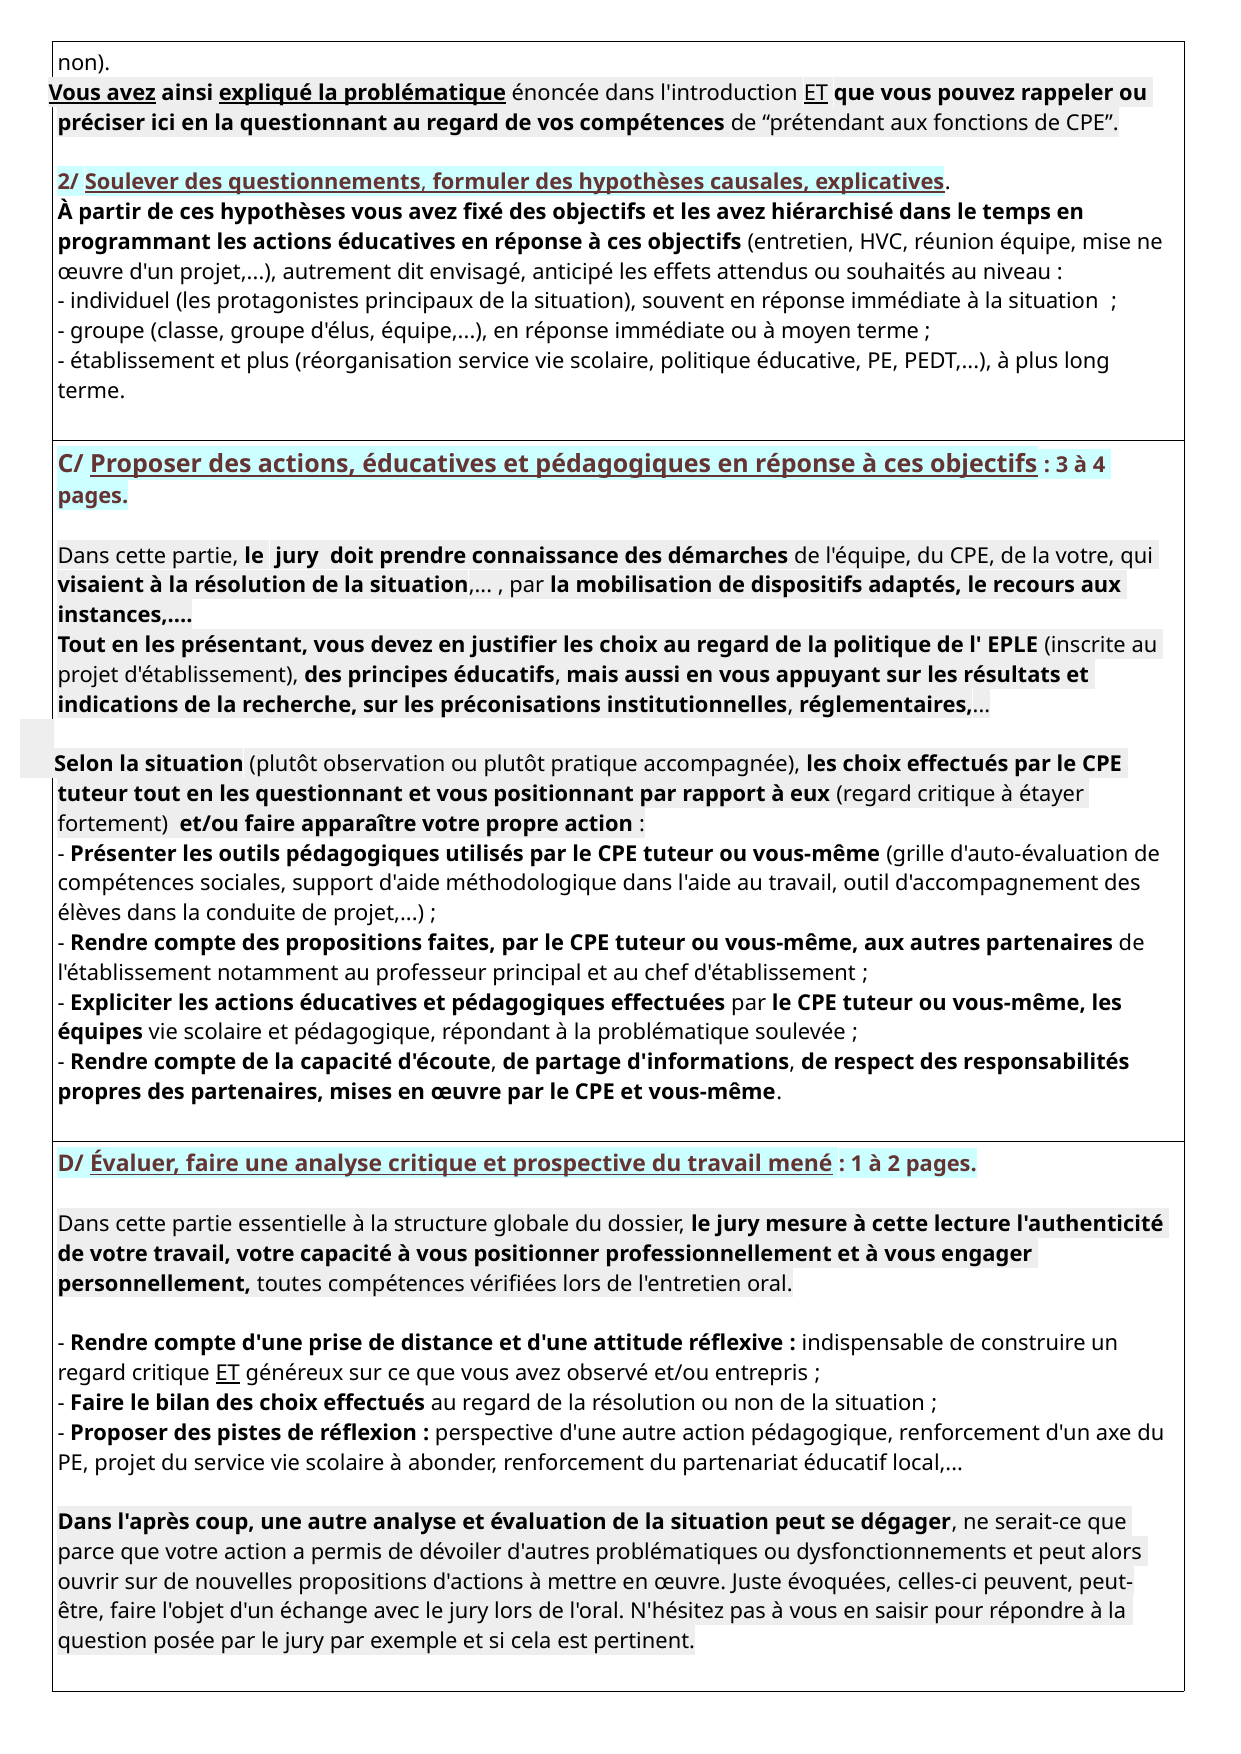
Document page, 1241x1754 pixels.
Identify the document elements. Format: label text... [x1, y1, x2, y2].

table_cell B/ Présenter : 1/ les éléments de la problématique et 2/ les hypothèses de travail : 1 à 2 pages. Dans cette partie, le « jury de l'oral » doit disposer de tous les éléments qui ont créé la situation qui vous a questionné. Ėléments (absences, situation de maltraitrance, sanctions non éducatives, .... ) dont vous montrerez les corrélations et les effets sur les individus, les groupes ou encore l'établissement. Il s'agit ici de préciser votre démarche de « chercheur », étudiant en master, et la démarche du « stagiaire CPE », en formation professionnelle, par une analyse du contexte, des besoins et des attentes des usagers (élèves, parents, enseignants,...) justifiant une intervention éducative. Le recours à des outils de connaissance, réglementaires et disciplinaires, doit alimenter votre réflexion tout au long de ces 2 premières étapes 1/ Décrire les spécificités du contexte, en rapport avec la situation choisie, et plus précisément : - le type d'établissement et sa caractérisation sociologique et géographique ; - l'histoire et la culture de l'établissement ; - les formations dispensées ; - l'ensemble des indicateurs concernant les élèves et leurs familles ; - les faits : description de l'événement qui induit la « situation problématique ou qui vous questionne » pas nécessairement négative donc ; - la présentation des protagonistes (éléments personnels, scolarité, …) du ou des groupes et de leur fonctionnement, dynamique, dans lequel/lesquels évoluent les protagonistes ; - la présentation des acteurs de la politique d'établissement et de leurs pratiques professionnelles en lien avec la situation, (pratique pédagogique, travail d'équipe, coopération vie scolaire enseignants, vie institutionnelle,....). ==> cela doit vous amener à rendre compte et à analyser (regard critique -constructif- attendu et souligné dans les rapports du jury) les effets d'un certain nombre d'éléments, freins et atouts (nature d'un discours, qualité d'une réponse, sanction éducative ou non, positionnement de l'équipe, qualité de la place faite aux parents, à la parole de l'élève, ...) sur les différents moments de la situation : survenue, évolution, …et/ou de l'interaction de ces éléments entre eux (corrélation) qui a conduit à la situation (problème ou non). Vous avez ainsi expliqué la problématique énoncée dans l'introduction ET que vous pouvez rappeler ou préciser ici en la questionnant au regard de vos compétences de “prétendant aux fonctions de CPE”. 2/ Soulever des questionnements, formuler des hypothèses causales, explicatives. À partir de ces hypothèses vous avez fixé des objectifs et les avez hiérarchisé dans le temps en programmant les actions éducatives en réponse à ces objectifs (entretien, HVC, réunion équipe, mise ne œuvre d'un projet,...), autrement dit envisagé, anticipé les effets attendus ou souhaités au niveau : - individuel (les protagonistes principaux de la situation), souvent en réponse immédiate à la situation ; - groupe (classe, groupe d'élus, équipe,...), en réponse immédiate ou à moyen terme ; - établissement et plus (réorganisation service vie scolaire, politique éducative, PE, PEDT,...), à plus long terme. [53, 42, 1184, 440]
table_cell C/ Proposer des actions, éducatives et pédagogiques en réponse à ces objectifs : 3 à 4 pages. Dans cette partie, le jury doit prendre connaissance des démarches de l'équipe, du CPE, de la votre, qui visaient à la résolution de la situation,... , par la mobilisation de dispositifs adaptés, le recours aux instances,.... Tout en les présentant, vous devez en justifier les choix au regard de la politique de l' EPLE (inscrite au projet d'établissement), des principes éducatifs, mais aussi en vous appuyant sur les résultats et indications de la recherche, sur les préconisations institutionnelles, réglementaires,... Selon la situation (plutôt observation ou plutôt pratique accompagnée), les choix effectués par le CPE tuteur tout en les questionnant et vous positionnant par rapport à eux (regard critique à étayer fortement) et/ou faire apparaître votre propre action : - Présenter les outils pédagogiques utilisés par le CPE tuteur ou vous-même (grille d'auto-évaluation de compétences sociales, support d'aide méthodologique dans l'aide au travail, outil d'accompagnement des élèves dans la conduite de projet,...) ; - Rendre compte des propositions faites, par le CPE tuteur ou vous-même, aux autres partenaires de l'établissement notamment au professeur principal et au chef d'établissement ; - Expliciter les actions éducatives et pédagogiques effectuées par le CPE tuteur ou vous-même, les équipes vie scolaire et pédagogique, répondant à la problématique soulevée ; - Rendre compte de la capacité d'écoute, de partage d'informations, de respect des responsabilités propres des partenaires, mises en œuvre par le CPE et vous-même. [53, 441, 1184, 1141]
table_cell D/ Évaluer, faire une analyse critique et prospective du travail mené : 1 à 2 pages. Dans cette partie essentielle à la structure globale du dossier, le jury mesure à cette lecture l'authenticité de votre travail, votre capacité à vous positionner professionnellement et à vous engager personnellement, toutes compétences vérifiées lors de l'entretien oral. - Rendre compte d'une prise de distance et d'une attitude réflexive : indispensable de construire un regard critique ET généreux sur ce que vous avez observé et/ou entrepris ; - Faire le bilan des choix effectués au regard de la résolution ou non de la situation ; - Proposer des pistes de réflexion : perspective d'une autre action pédagogique, renforcement d'un axe du PE, projet du service vie scolaire à abonder, renforcement du partenariat éducatif local,... Dans l'après coup, une autre analyse et évaluation de la situation peut se dégager, ne serait-ce que parce que votre action a permis de dévoiler d'autres problématiques ou dysfonctionnements et peut alors ouvrir sur de nouvelles propositions d'actions à mettre en œuvre. Juste évoquées, celles-ci peuvent, peut-être, faire l'objet d'un échange avec le jury lors de l'oral. N'hésitez pas à vous en saisir pour répondre à la question posée par le jury par exemple et si cela est pertinent. [53, 1142, 1184, 1691]
